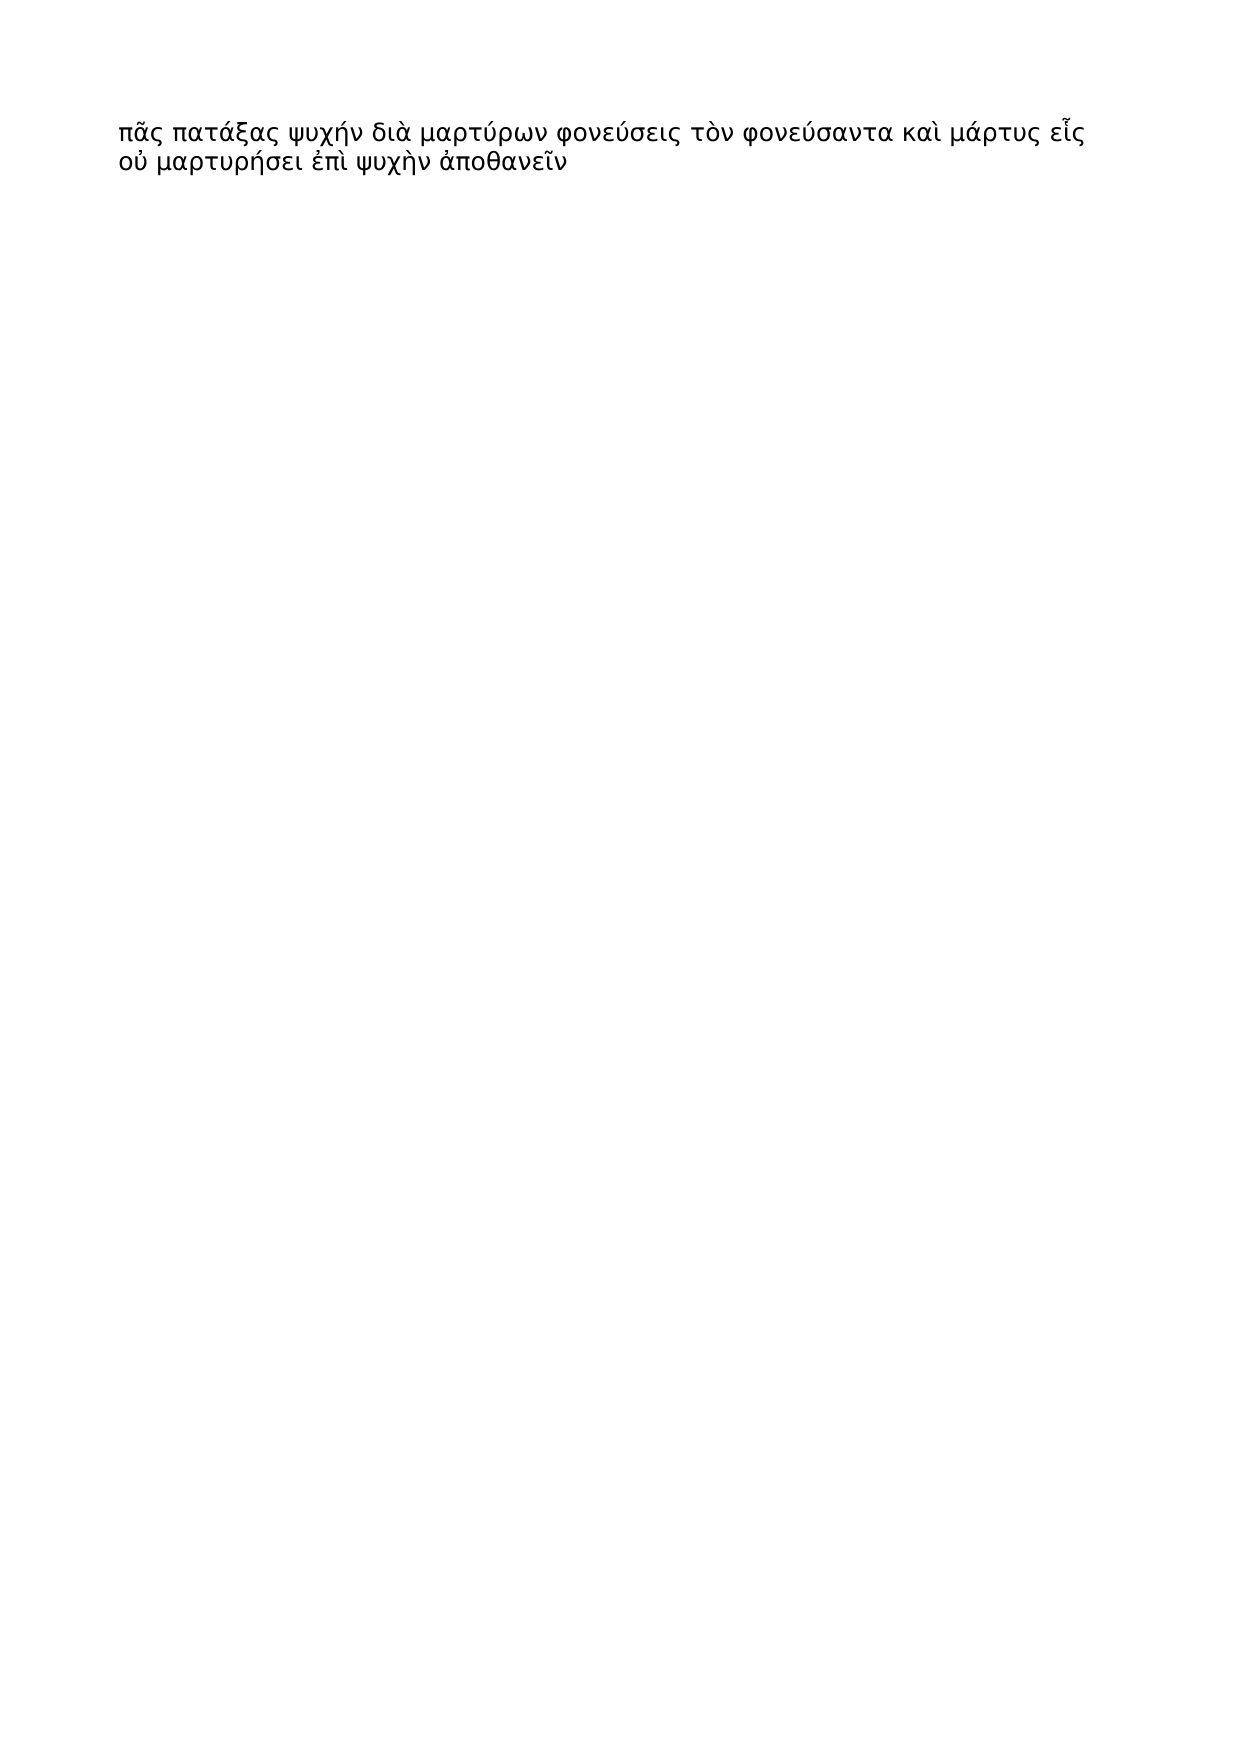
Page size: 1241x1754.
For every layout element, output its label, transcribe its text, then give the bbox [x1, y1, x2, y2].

text πᾶς πατάξας ψυχήν διὰ μαρτύρων φονεύσεις τὸν φονεύσαντα καὶ μάρτυς εἷς οὐ μαρτυρήσει ἐπὶ ψυχὴν ἀποθανεῖν [118, 118, 1122, 176]
